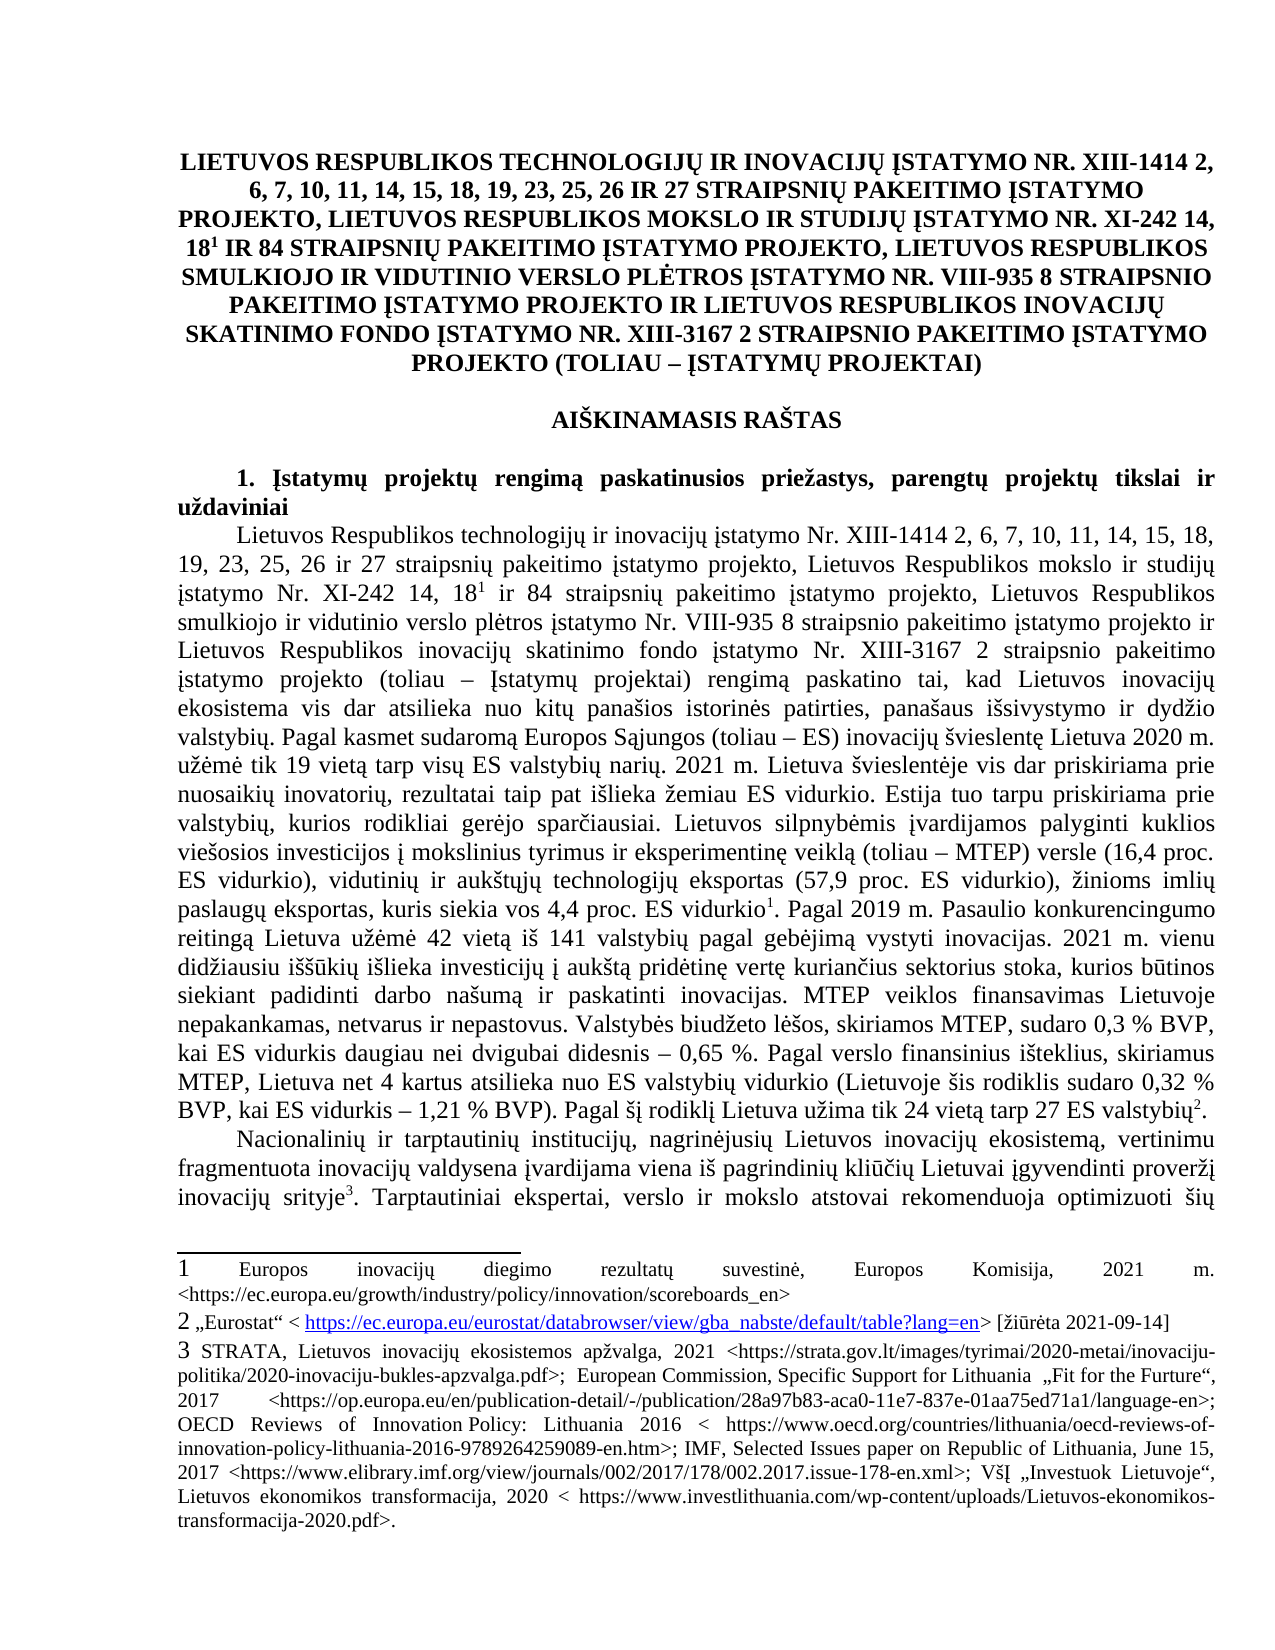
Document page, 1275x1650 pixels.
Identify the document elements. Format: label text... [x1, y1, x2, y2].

text Lietuvos Respublikos technologijų ir inovacijų įstatymo Nr. XIII-1414 2, 6, 7, 10, 11, 14, 15, 18, 19, 23, 25, 26 ir 27 straipsnių pakeitimo įstatymo projekto, Lietuvos Respublikos mokslo ir studijų įstatymo Nr. XI-242 14, 181 ir 84 straipsnių pakeitimo įstatymo projekto, Lietuvos Respublikos smulkiojo ir vidutinio verslo plėtros įstatymo Nr. VIII-935 8 straipsnio pakeitimo įstatymo projekto ir Lietuvos Respublikos inovacijų skatinimo fondo įstatymo Nr. XIII-3167 2 straipsnio pakeitimo įstatymo projekto (toliau – Įstatymų projektai) rengimą paskatino tai, kad Lietuvos inovacijų ekosistema vis dar atsilieka nuo kitų panašios istorinės patirties, panašaus išsivystymo ir dydžio valstybių. Pagal kasmet sudaromą Europos Sąjungos (toliau – ES) inovacijų švieslentę Lietuva 2020 m. užėmė tik 19 vietą tarp visų ES valstybių narių. 2021 m. Lietuva švieslentėje vis dar priskiriama prie nuosaikių inovatorių, rezultatai taip pat išlieka žemiau ES vidurkio. Estija tuo tarpu priskiriama prie valstybių, kurios rodikliai gerėjo sparčiausiai. Lietuvos silpnybėmis įvardijamos palyginti kuklios viešosios investicijos į mokslinius tyrimus ir eksperimentinę veiklą (toliau – MTEP) versle (16,4 proc. ES vidurkio), vidutinių ir aukštųjų technologijų eksportas (57,9 proc. ES vidurkio), žinioms imlių paslaugų eksportas, kuris siekia vos 4,4 proc. ES vidurkio. Pagal 2019 m. Pasaulio konkurencingumo reitingą Lietuva užėmė 42 vietą iš 141 valstybių pagal gebėjimą vystyti inovacijas. 2021 m. vienu didžiausiu iššūkių išlieka investicijų į aukštą pridėtinę vertę kuriančius sektorius stoka, kurios būtinos siekiant padidinti darbo našumą ir paskatinti inovacijas. MTEP veiklos finansavimas Lietuvoje nepakankamas, netvarus ir nepastovus. Valstybės biudžeto lėšos, skiriamos MTEP, sudaro 0,3 % BVP, kai ES vidurkis daugiau nei dvigubai didesnis – 0,65 %. Pagal verslo finansinius išteklius, skiriamus MTEP, Lietuva net 4 kartus atsilieka nuo ES valstybių vidurkio (Lietuvoje šis rodiklis sudaro 0,32 % BVP, kai ES vidurkis – 1,21 % BVP). Pagal šį rodiklį Lietuva užima tik 24 vietą tarp 27 ES valstybių. [177, 521, 1216, 1124]
text 1. Įstatymų projektų rengimą paskatinusios priežastys, parengtų projektų tikslai ir uždaviniai [177, 463, 1216, 521]
text Nacionalinių ir tarptautinių institucijų, nagrinėjusių Lietuvos inovacijų ekosistemą, vertinimu fragmentuota inovacijų valdysena įvardijama viena iš pagrindinių kliūčių Lietuvai įgyvendinti proveržį inovacijų srityje. Tarptautiniai ekspertai, verslo ir mokslo atstovai rekomenduoja optimizuoti šių [177, 1124, 1216, 1211]
text LIETUVOS RESPUBLIKOS TECHNOLOGIJŲ IR INOVACIJŲ ĮSTATYMO NR. XIII-1414 2, 6, 7, 10, 11, 14, 15, 18, 19, 23, 25, 26 IR 27 STRAIPSNIŲ PAKEITIMO ĮSTATYMO PROJEKTO, LIETUVOS RESPUBLIKOS MOKSLO IR STUDIJŲ ĮSTATYMO NR. XI-242 14, 181 IR 84 STRAIPSNIŲ PAKEITIMO ĮSTATYMO PROJEKTO, LIETUVOS RESPUBLIKOS SMULKIOJO IR VIDUTINIO VERSLO PLĖTROS ĮSTATYMO NR. VIII-935 8 STRAIPSNIO PAKEITIMO ĮSTATYMO PROJEKTO IR LIETUVOS RESPUBLIKOS INOVACIJŲ SKATINIMO FONDO ĮSTATYMO NR. XIII-3167 2 STRAIPSNIo PAKEITIMO įstatymo PROJEKTO (TOLIAU – ĮSTATYMŲ PROJEKTAI) [177, 147, 1216, 377]
text Europos inovacijų diegimo rezultatų suvestinė, Europos Komisija, 2021 m. <https://ec.europa.eu/growth/industry/policy/innovation/scoreboards_en> [177, 1253, 1216, 1306]
text AIŠKINAMASIS RAŠTAS [177, 406, 1216, 434]
text „Eurostat“ < https://ec.europa.eu/eurostat/databrowser/view/gba_nabste/default/table?lang=en> [žiūrėta 2021-09-14] [177, 1306, 1216, 1335]
text STRATA, Lietuvos inovacijų ekosistemos apžvalga, 2021 <https://strata.gov.lt/images/tyrimai/2020-metai/inovaciju-politika/2020-inovaciju-bukles-apzvalga.pdf>; European Commission, Specific Support for Lithuania „Fit for the Furture“, 2017 <https://op.europa.eu/en/publication-detail/-/publication/28a97b83-aca0-11e7-837e-01aa75ed71a1/language-en>; OECD Reviews of Innovation Policy: Lithuania 2016 < https://www.oecd.org/countries/lithuania/oecd-reviews-of-innovation-policy-lithuania-2016-9789264259089-en.htm>; IMF, Selected Issues paper on Republic of Lithuania, June 15, 2017 <https://www.elibrary.imf.org/view/journals/002/2017/178/002.2017.issue-178-en.xml>; VšĮ „Investuok Lietuvoje“, Lietuvos ekonomikos transformacija, 2020 < https://www.investlithuania.com/wp-content/uploads/Lietuvos-ekonomikos-transformacija-2020.pdf>. [177, 1335, 1216, 1532]
